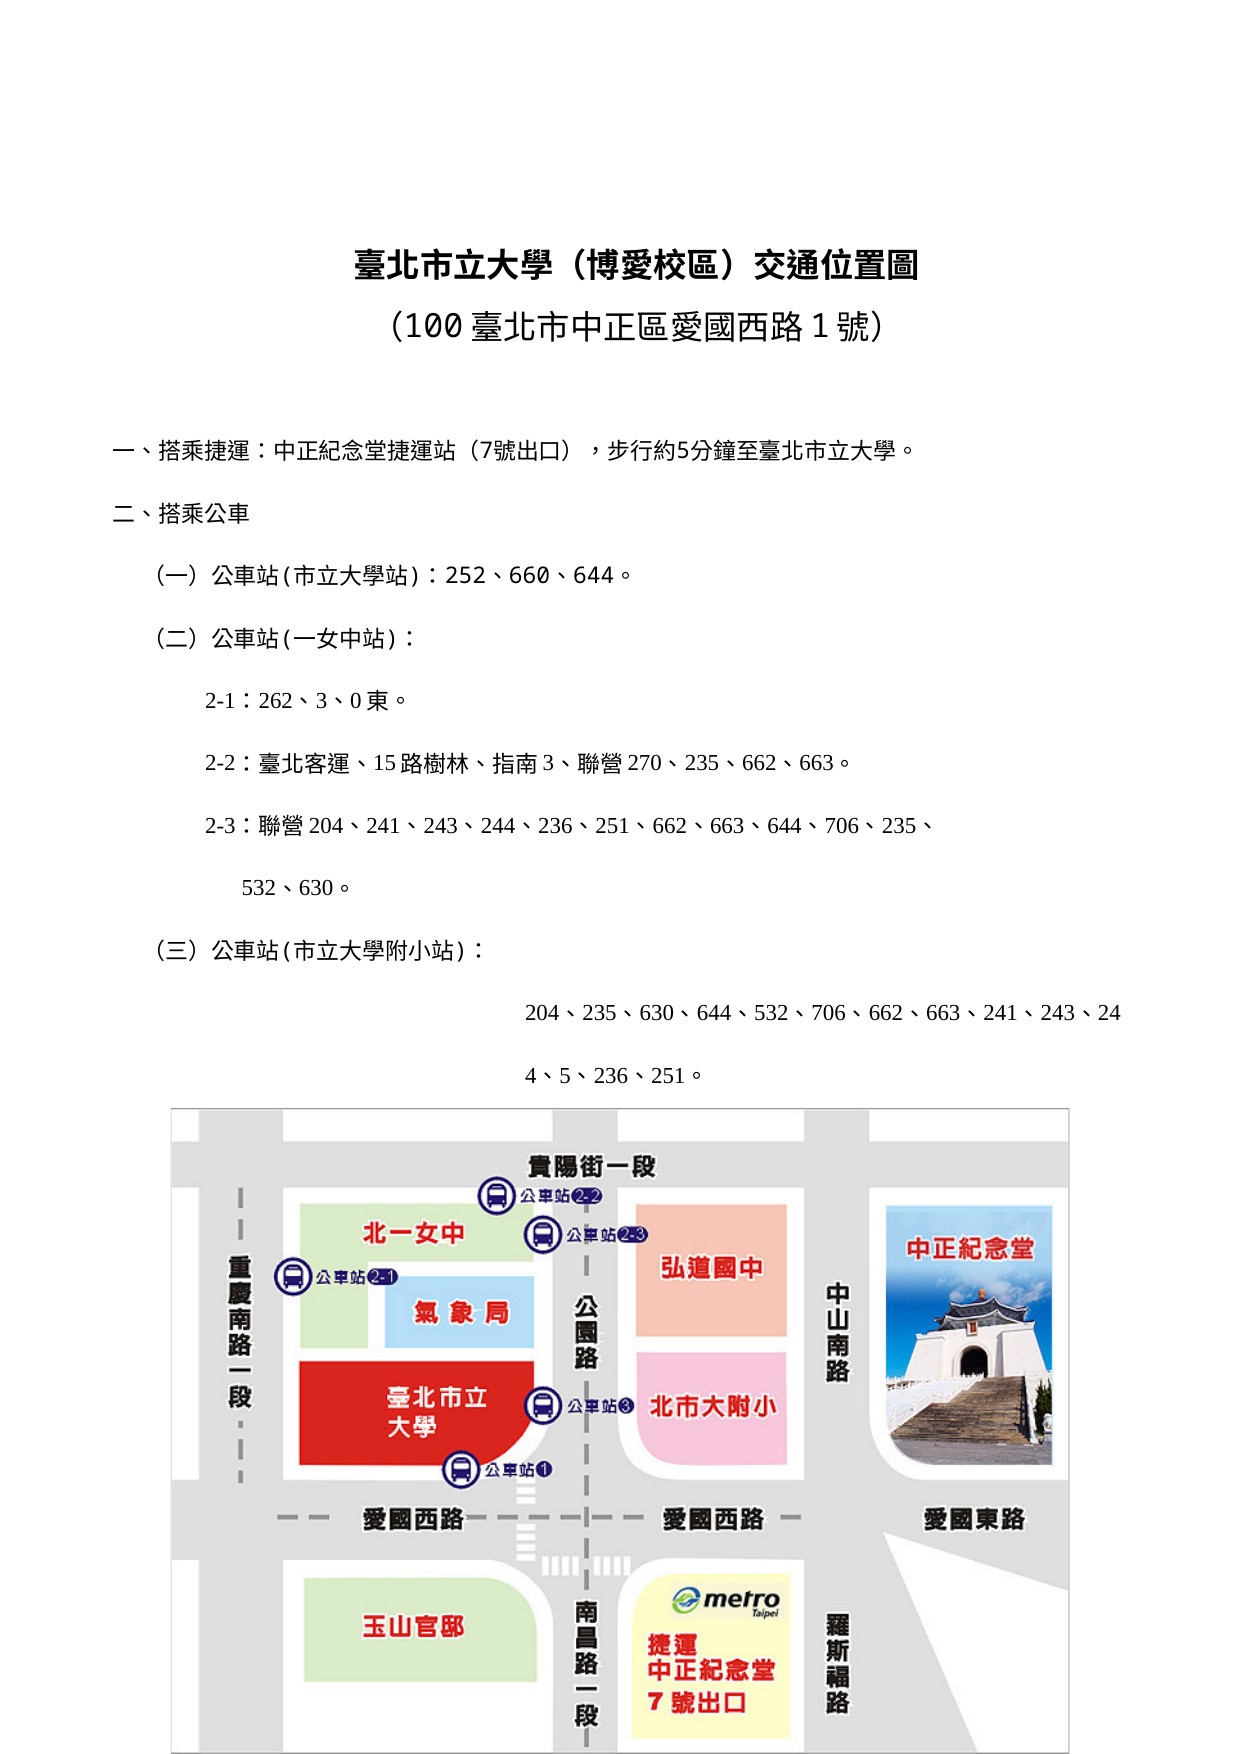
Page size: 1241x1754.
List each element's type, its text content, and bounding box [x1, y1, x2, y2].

text 2-3：聯營204、241、243、244、236、251、662、663、644、706、235、 532、630。 [193, 783, 1128, 908]
text （100臺北市中正區愛國西路1號） [112, 283, 1160, 346]
text 2-1：262、3、0東。 [193, 658, 1128, 721]
text 2-2：臺北客運、15路樹林、指南3、聯營270、235、662、663。 [193, 721, 1128, 783]
text （一）公車站(市立大學站)：252、660、644。 [142, 533, 1128, 596]
text 二、搭乘公車 [112, 471, 1128, 533]
text 臺北市立大學（博愛校區）交通位置圖 [112, 221, 1160, 283]
text （二）公車站(一女中站)： [142, 596, 1128, 658]
text 一、搭乘捷運：中正紀念堂捷運站（7號出口），步行約5分鐘至臺北市立大學。 [112, 408, 1128, 471]
text （三）公車站(市立大學附小站)：204、235、630、644、532、706、662、663、241、243、244、5、236、251。 [142, 908, 1128, 1096]
